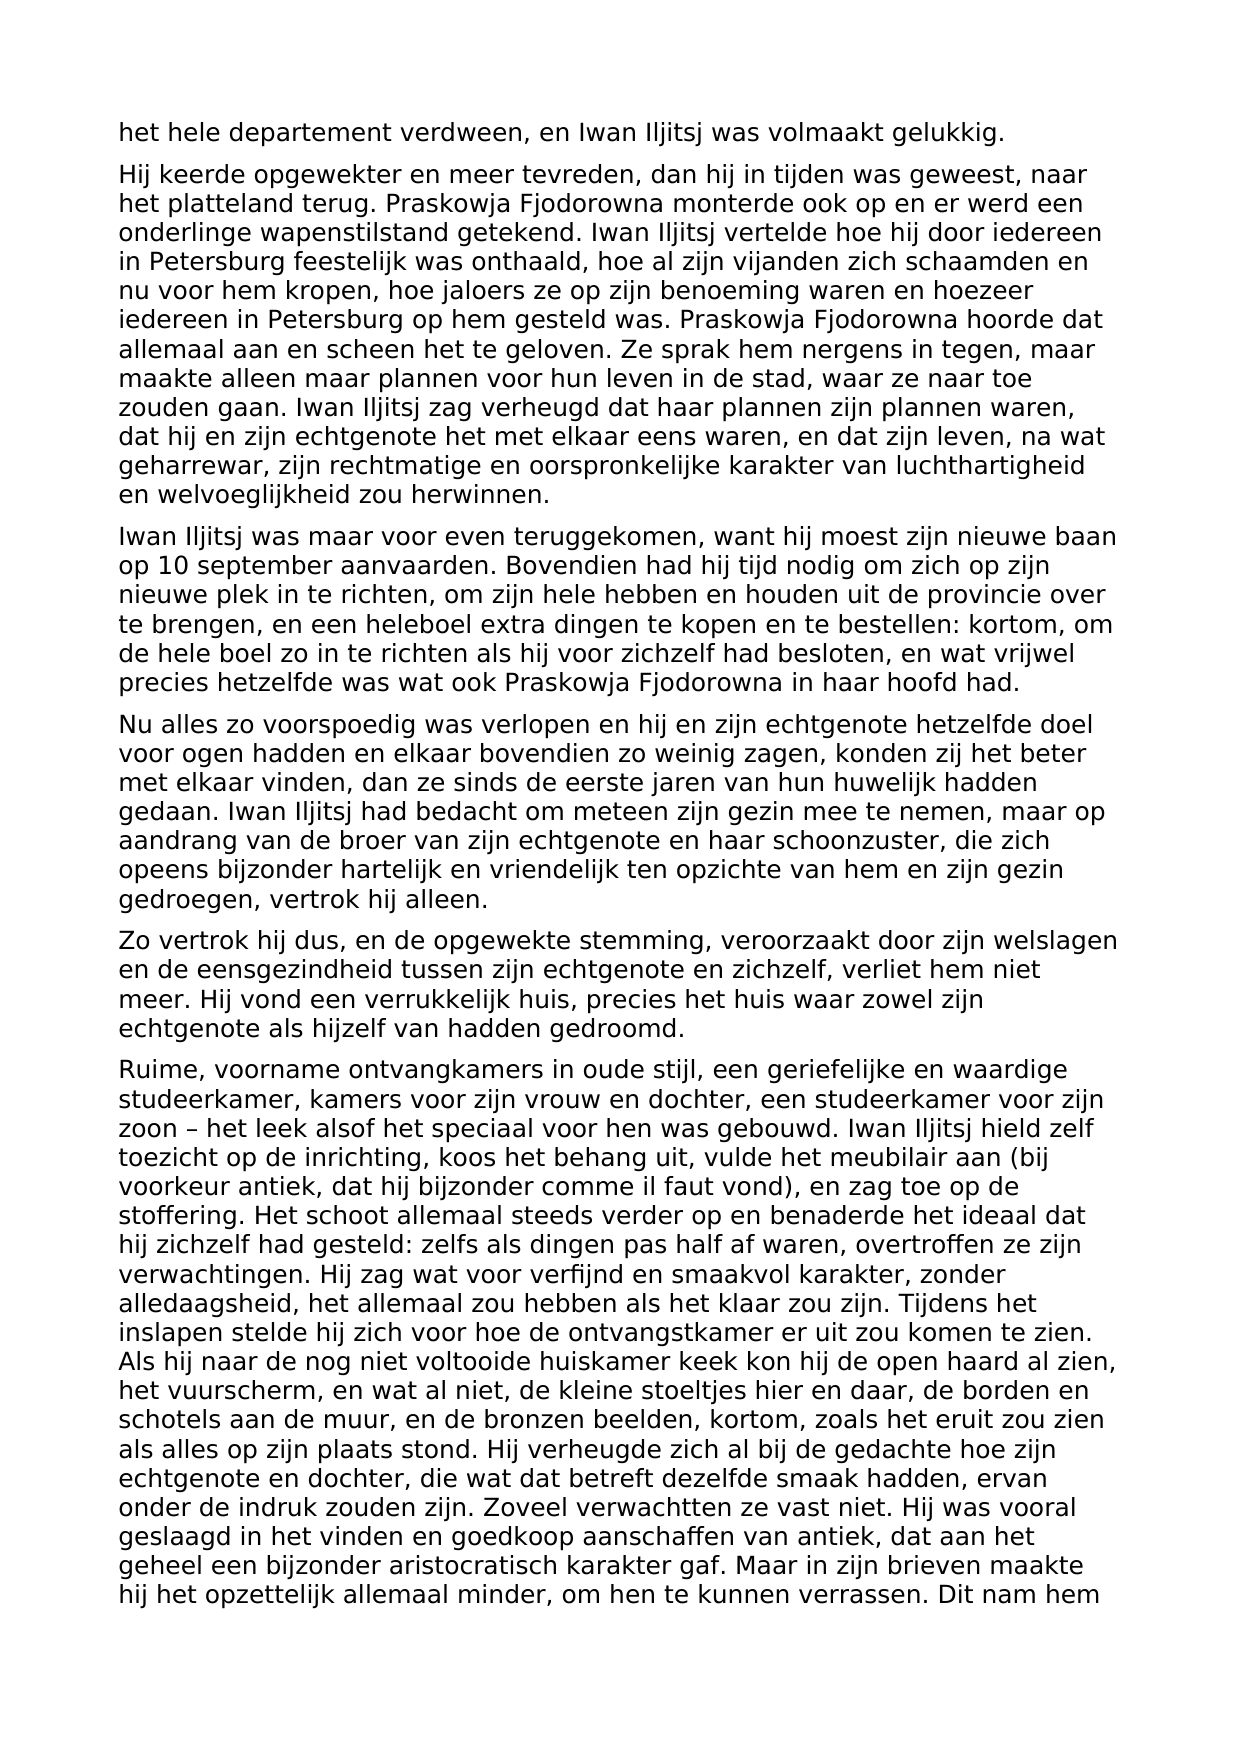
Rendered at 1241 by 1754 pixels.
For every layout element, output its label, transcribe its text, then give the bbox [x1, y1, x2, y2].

text het hele departement verdween, en Iwan Iljitsj was volmaakt gelukkig. [118, 118, 1122, 147]
text Iwan Iljitsj was maar voor even teruggekomen, want hij moest zijn nieuwe baan op 10 september aanvaarden. Bovendien had hij tijd nodig om zich op zijn nieuwe plek in te richten, om zijn hele hebben en houden uit de provincie over te brengen, en een heleboel extra dingen te kopen en te bestellen: kortom, om de hele boel zo in te richten als hij voor zichzelf had besloten, en wat vrijwel precies hetzelfde was wat ook Praskowja Fjodorowna in haar hoofd had. [118, 522, 1122, 697]
text Ruime, voorname ontvangkamers in oude stijl, een geriefelijke en waardige studeerkamer, kamers voor zijn vrouw en dochter, een studeerkamer voor zijn zoon – het leek alsof het speciaal voor hen was gebouwd. Iwan Iljitsj hield zelf toezicht op de inrichting, koos het behang uit, vulde het meubilair aan (bij voorkeur antiek, dat hij bijzonder comme il faut vond), en zag toe op de stoffering. Het schoot allemaal steeds verder op en benaderde het ideaal dat hij zichzelf had gesteld: zelfs als dingen pas half af waren, overtroffen ze zijn verwachtingen. Hij zag wat voor verfijnd en smaakvol karakter, zonder alledaagsheid, het allemaal zou hebben als het klaar zou zijn. Tijdens het inslapen stelde hij zich voor hoe de ontvangstkamer er uit zou komen te zien. Als hij naar de nog niet voltooide huiskamer keek kon hij de open haard al zien, het vuurscherm, en wat al niet, de kleine stoeltjes hier en daar, de borden en schotels aan de muur, en de bronzen beelden, kortom, zoals het eruit zou zien als alles op zijn plaats stond. Hij verheugde zich al bij de gedachte hoe zijn echtgenote en dochter, die wat dat betreft dezelfde smaak hadden, ervan onder de indruk zouden zijn. Zoveel verwachtten ze vast niet. Hij was vooral geslaagd in het vinden en goedkoop aanschaffen van antiek, dat aan het geheel een bijzonder aristocratisch karakter gaf. Maar in zijn brieven maakte hij het opzettelijk allemaal minder, om hen te kunnen verrassen. Dit nam hem [118, 1056, 1122, 1610]
text Nu alles zo voorspoedig was verlopen en hij en zijn echtgenote hetzelfde doel voor ogen hadden en elkaar bovendien zo weinig zagen, konden zij het beter met elkaar vinden, dan ze sinds de eerste jaren van hun huwelijk hadden gedaan. Iwan Iljitsj had bedacht om meteen zijn gezin mee te nemen, maar op aandrang van de broer van zijn echtgenote en haar schoonzuster, die zich opeens bijzonder hartelijk en vriendelijk ten opzichte van hem en zijn gezin gedroegen, vertrok hij alleen. [118, 710, 1122, 914]
text Zo vertrok hij dus, en de opgewekte stemming, veroorzaakt door zijn welslagen en de eensgezindheid tussen zijn echtgenote en zichzelf, verliet hem niet meer. Hij vond een verrukkelijk huis, precies het huis waar zowel zijn echtgenote als hijzelf van hadden gedroomd. [118, 926, 1122, 1043]
text Hij keerde opgewekter en meer tevreden, dan hij in tijden was geweest, naar het platteland terug. Praskowja Fjodorowna monterde ook op en er werd een onderlinge wapenstilstand getekend. Iwan Iljitsj vertelde hoe hij door iedereen in Petersburg feestelijk was onthaald, hoe al zijn vijanden zich schaamden en nu voor hem kropen, hoe jaloers ze op zijn benoeming waren en hoezeer iedereen in Petersburg op hem gesteld was. Praskowja Fjodorowna hoorde dat allemaal aan en scheen het te geloven. Ze sprak hem nergens in tegen, maar maakte alleen maar plannen voor hun leven in de stad, waar ze naar toe zouden gaan. Iwan Iljitsj zag verheugd dat haar plannen zijn plannen waren, dat hij en zijn echtgenote het met elkaar eens waren, en dat zijn leven, na wat geharrewar, zijn rechtmatige en oorspronkelijke karakter van luchthartigheid en welvoeglijkheid zou herwinnen. [118, 160, 1122, 510]
